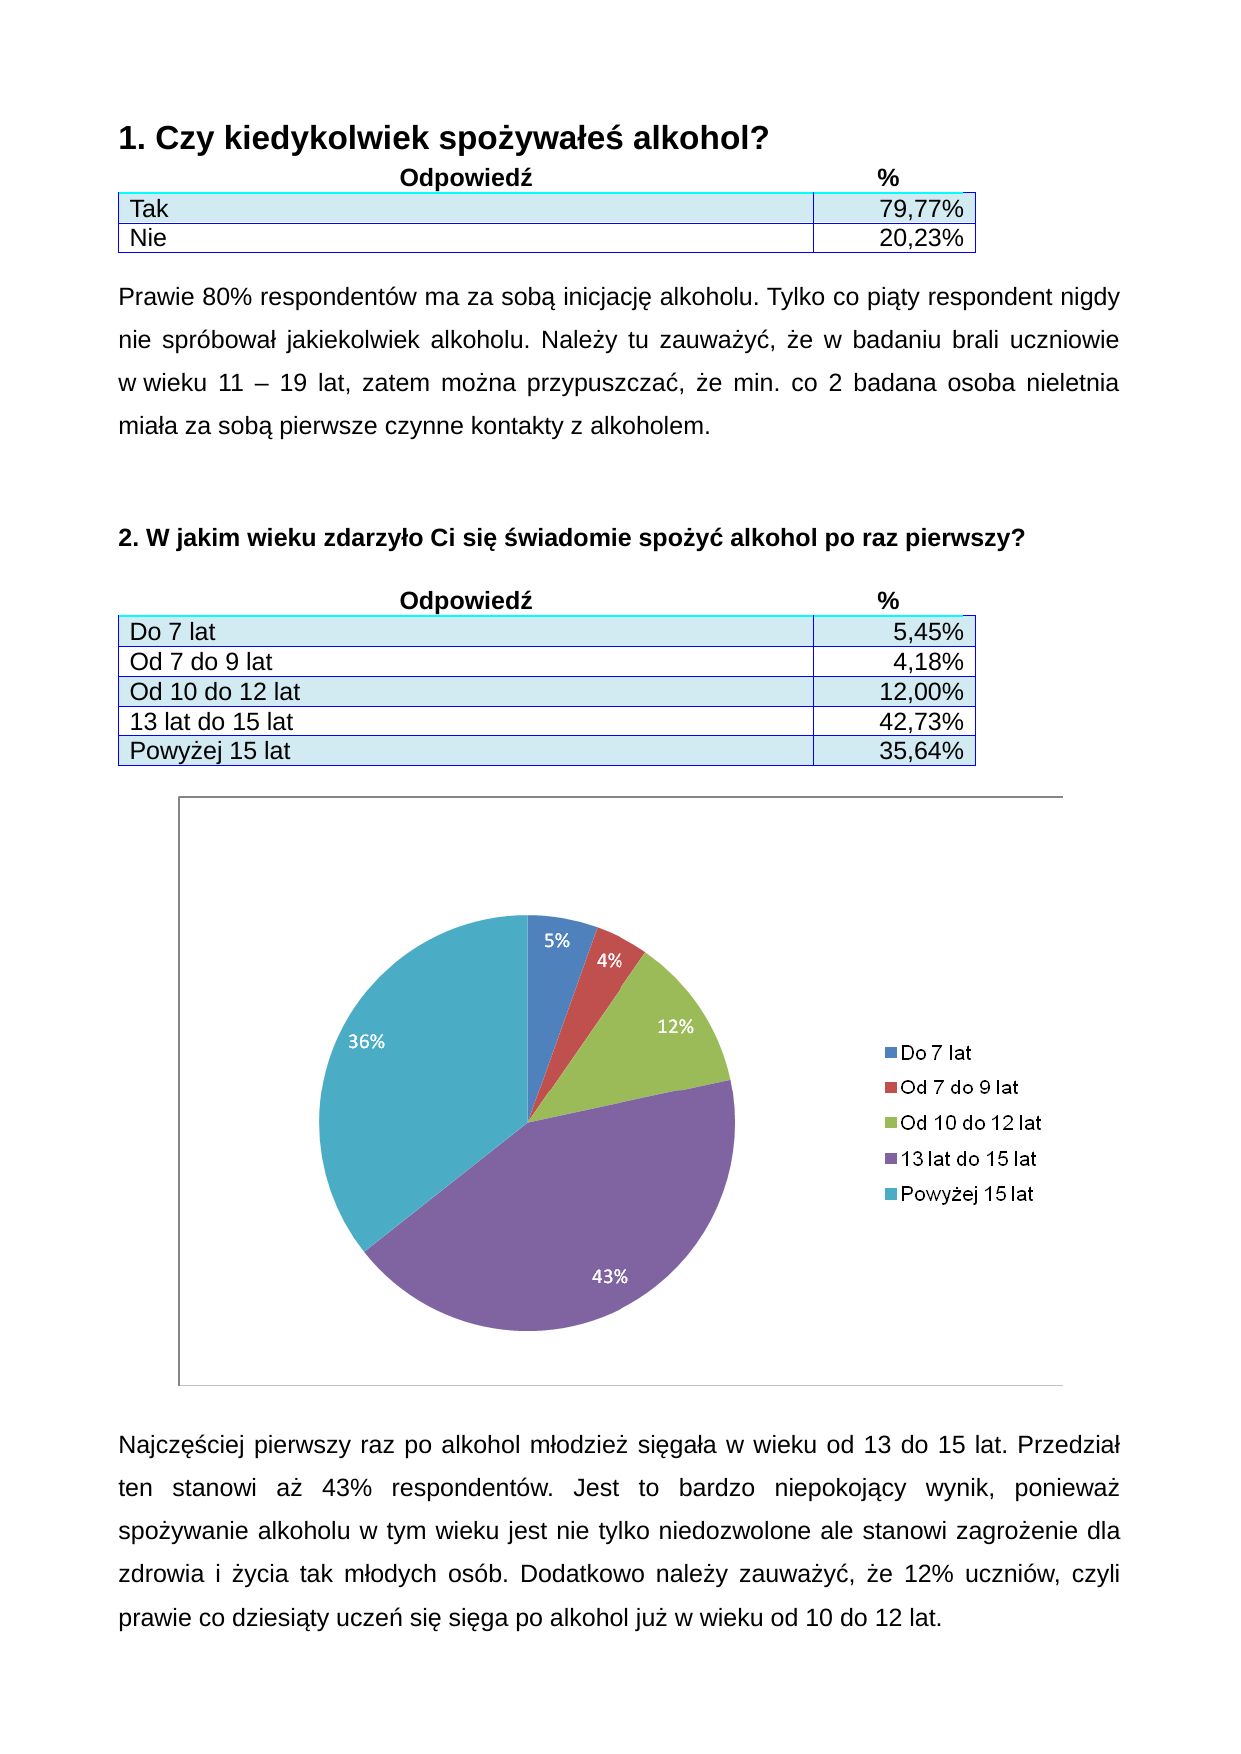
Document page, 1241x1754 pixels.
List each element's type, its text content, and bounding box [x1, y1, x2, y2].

table_cell 13 lat do 15 lat [119, 707, 813, 735]
table_header Odpowiedź [118, 586, 814, 615]
table_cell 35,64% [814, 736, 975, 765]
table_header [963, 163, 967, 192]
table_cell Tak [119, 194, 813, 222]
table_header [967, 586, 971, 615]
text Najczęściej pierwszy raz po alkohol młodzież sięgała w wieku od 13 do 15 lat. Przedział ten stanowi aż 43% respondentów. Jest to bardzo niepokojący wynik, ponieważ spożywanie alkoholu w tym wieku jest nie tylko niedozwolone ale stanowi zagrożenie dla zdrowia i życia tak młodych osób. Dodatkowo należy zauważyć, że 12% uczniów, czyli prawie co dziesiąty uczeń się sięga po alkohol już w wieku od 10 do 12 lat. [118, 1430, 1122, 1631]
subtitle 2. W jakim wieku zdarzyło Ci się świadomie spożyć alkohol po raz pierwszy? [118, 523, 1122, 551]
table_cell 79,77% [814, 193, 975, 222]
table_cell 4,18% [814, 647, 975, 676]
table_header [963, 586, 967, 615]
table_cell Nie [119, 224, 813, 252]
table_header Odpowiedź [118, 163, 814, 192]
table_cell Powyżej 15 lat [119, 736, 813, 765]
table_cell Do 7 lat [119, 617, 813, 646]
table_cell 42,73% [814, 707, 975, 735]
table_cell 20,23% [814, 224, 975, 252]
table_header [971, 163, 975, 192]
table_cell 12,00% [814, 677, 975, 706]
picture [177, 796, 1063, 1386]
table_cell 5,45% [814, 616, 975, 646]
table_header [967, 163, 971, 192]
table_cell Od 7 do 9 lat [119, 647, 813, 676]
table_header % [814, 586, 962, 615]
table_header % [814, 163, 962, 192]
text Prawie 80% respondentów ma za sobą inicjację alkoholu. Tylko co piąty respondent nigdy nie spróbował jakiekolwiek alkoholu. Należy tu zauważyć, że w badaniu brali uczniowie w wieku 11 – 19 lat, zatem można przypuszczać, że min. co 2 badana osoba nieletnia miała za sobą pierwsze czynne kontakty z alkoholem. [118, 282, 1122, 440]
table_header [971, 586, 975, 615]
subtitle 1. Czy kiedykolwiek spożywałeś alkohol? [118, 118, 1122, 157]
table_cell Od 10 do 12 lat [119, 677, 813, 706]
